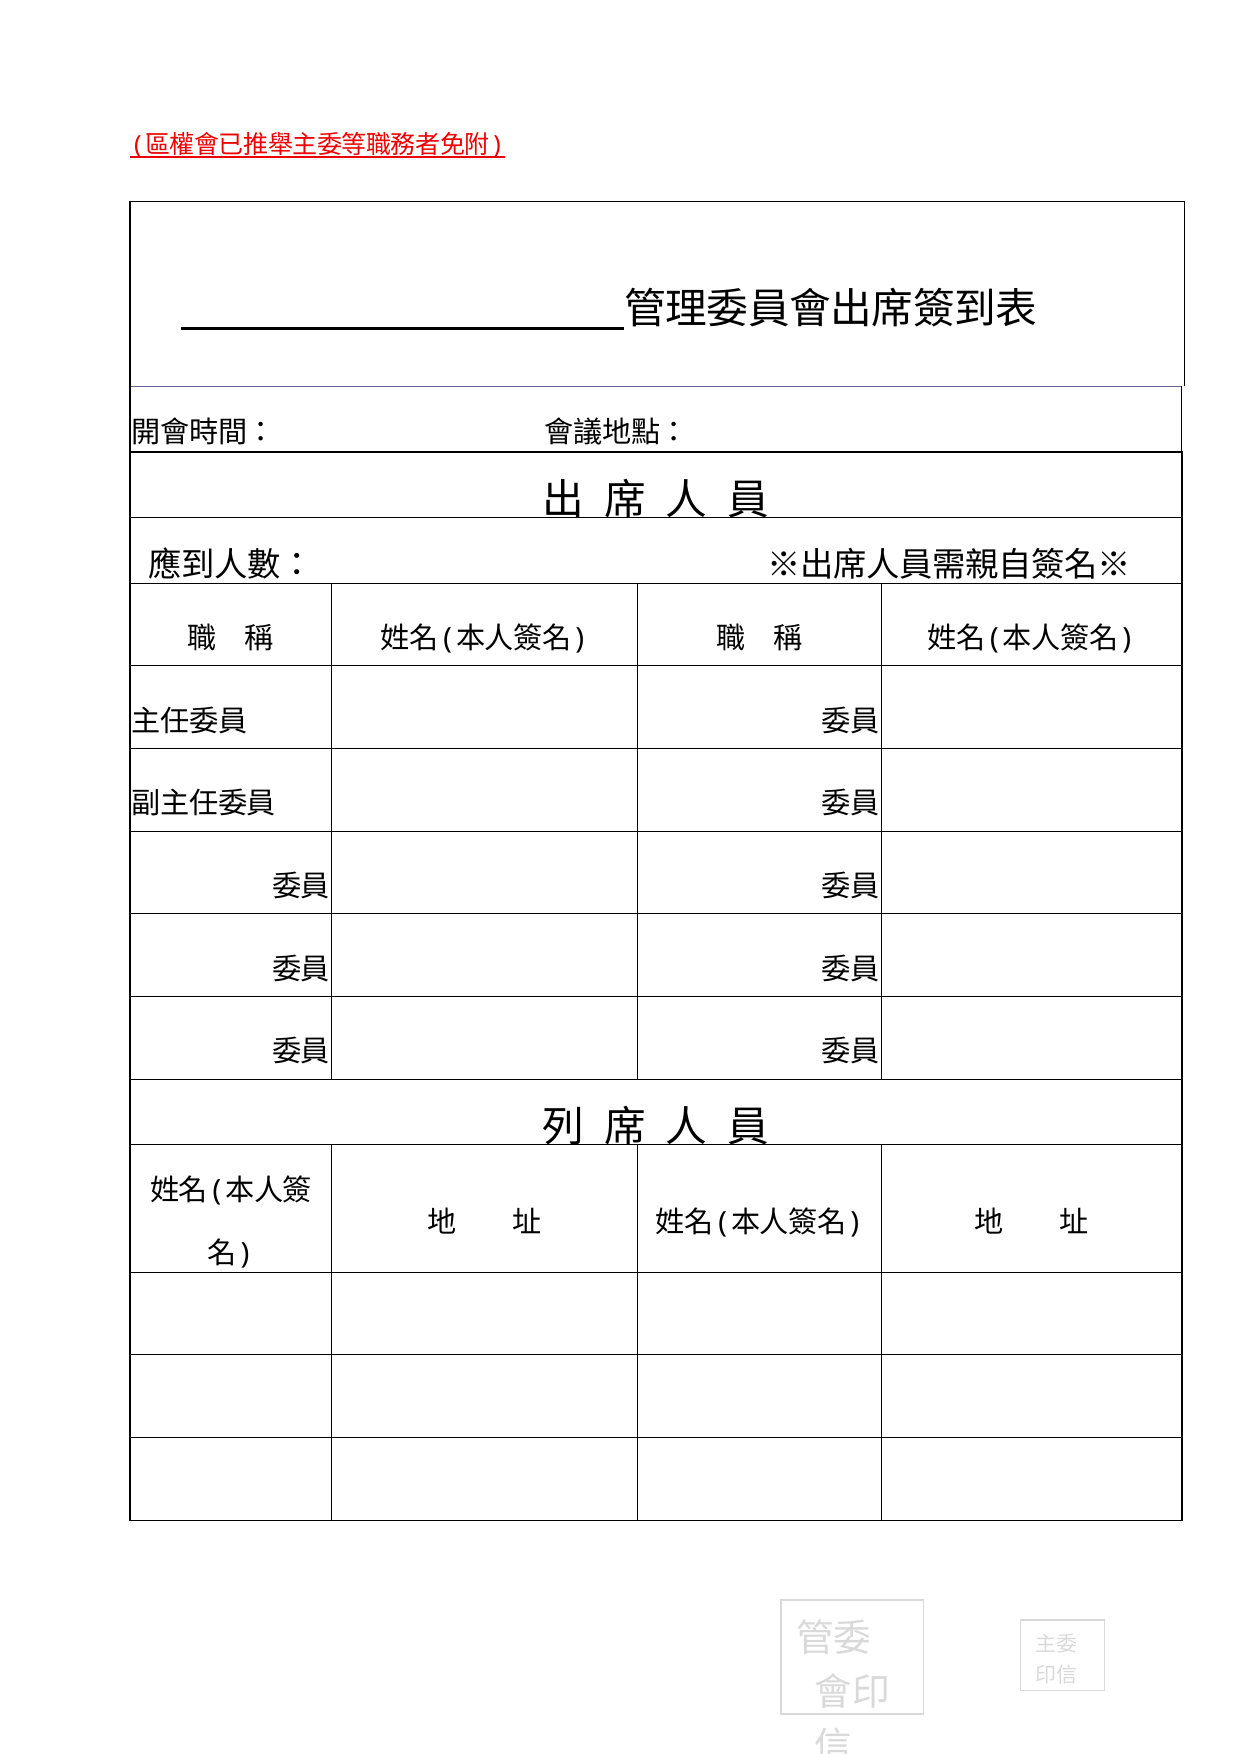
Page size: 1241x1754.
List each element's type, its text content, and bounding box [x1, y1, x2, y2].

table_cell [131, 1273, 331, 1354]
table_cell 委員 [131, 914, 331, 996]
table_cell [882, 666, 1181, 748]
table_cell 姓名(本人簽名) [882, 584, 1181, 665]
table_cell [638, 1273, 881, 1354]
table_cell [332, 832, 637, 913]
table_header 管理委員會出席簽到表 [131, 202, 1184, 386]
table_cell 姓名(本人簽名) [332, 584, 637, 665]
table_cell [638, 1438, 881, 1520]
table_cell 姓名(本人簽名) [131, 1145, 331, 1272]
table_cell [332, 1273, 637, 1354]
table_cell 委員 [131, 997, 331, 1079]
table_cell [332, 914, 637, 996]
table_cell 委員 [638, 749, 881, 831]
table_cell 主任委員 [131, 666, 331, 748]
table_cell [638, 1355, 881, 1437]
table_cell 委員 [638, 666, 881, 748]
table_cell 職 稱 [638, 584, 881, 665]
table_cell [882, 1273, 1181, 1354]
table_cell [882, 749, 1181, 831]
text (區權會已推舉主委等職務者免附) [130, 101, 1146, 164]
table_cell [131, 1438, 331, 1520]
table_cell 姓名(本人簽名) [638, 1145, 881, 1272]
table_cell 開會時間： 會議地點： [131, 387, 1181, 451]
table_cell [882, 997, 1181, 1079]
table_cell 職 稱 [131, 584, 331, 665]
table_cell 應到人數： ※出席人員需親自簽名※ [131, 518, 1181, 582]
table_cell 委員 [638, 832, 881, 913]
table_cell 地 址 [332, 1145, 637, 1272]
table_cell [882, 1438, 1181, 1520]
table_cell [332, 749, 637, 831]
table_cell [332, 997, 637, 1079]
table_cell [882, 1355, 1181, 1437]
table_cell 委員 [638, 997, 881, 1079]
table_cell 副主任委員 [131, 749, 331, 831]
table_cell [332, 1438, 637, 1520]
table_cell 委員 [638, 914, 881, 996]
table_cell [882, 914, 1181, 996]
table_cell 列 席 人 員 [131, 1080, 1181, 1144]
table_cell 出 席 人 員 [131, 453, 1181, 517]
table_cell [131, 1355, 331, 1437]
table_cell [332, 666, 637, 748]
table_cell [882, 832, 1181, 913]
table_cell 委員 [131, 832, 331, 913]
table_cell [332, 1355, 637, 1437]
table_cell 地 址 [882, 1145, 1181, 1272]
